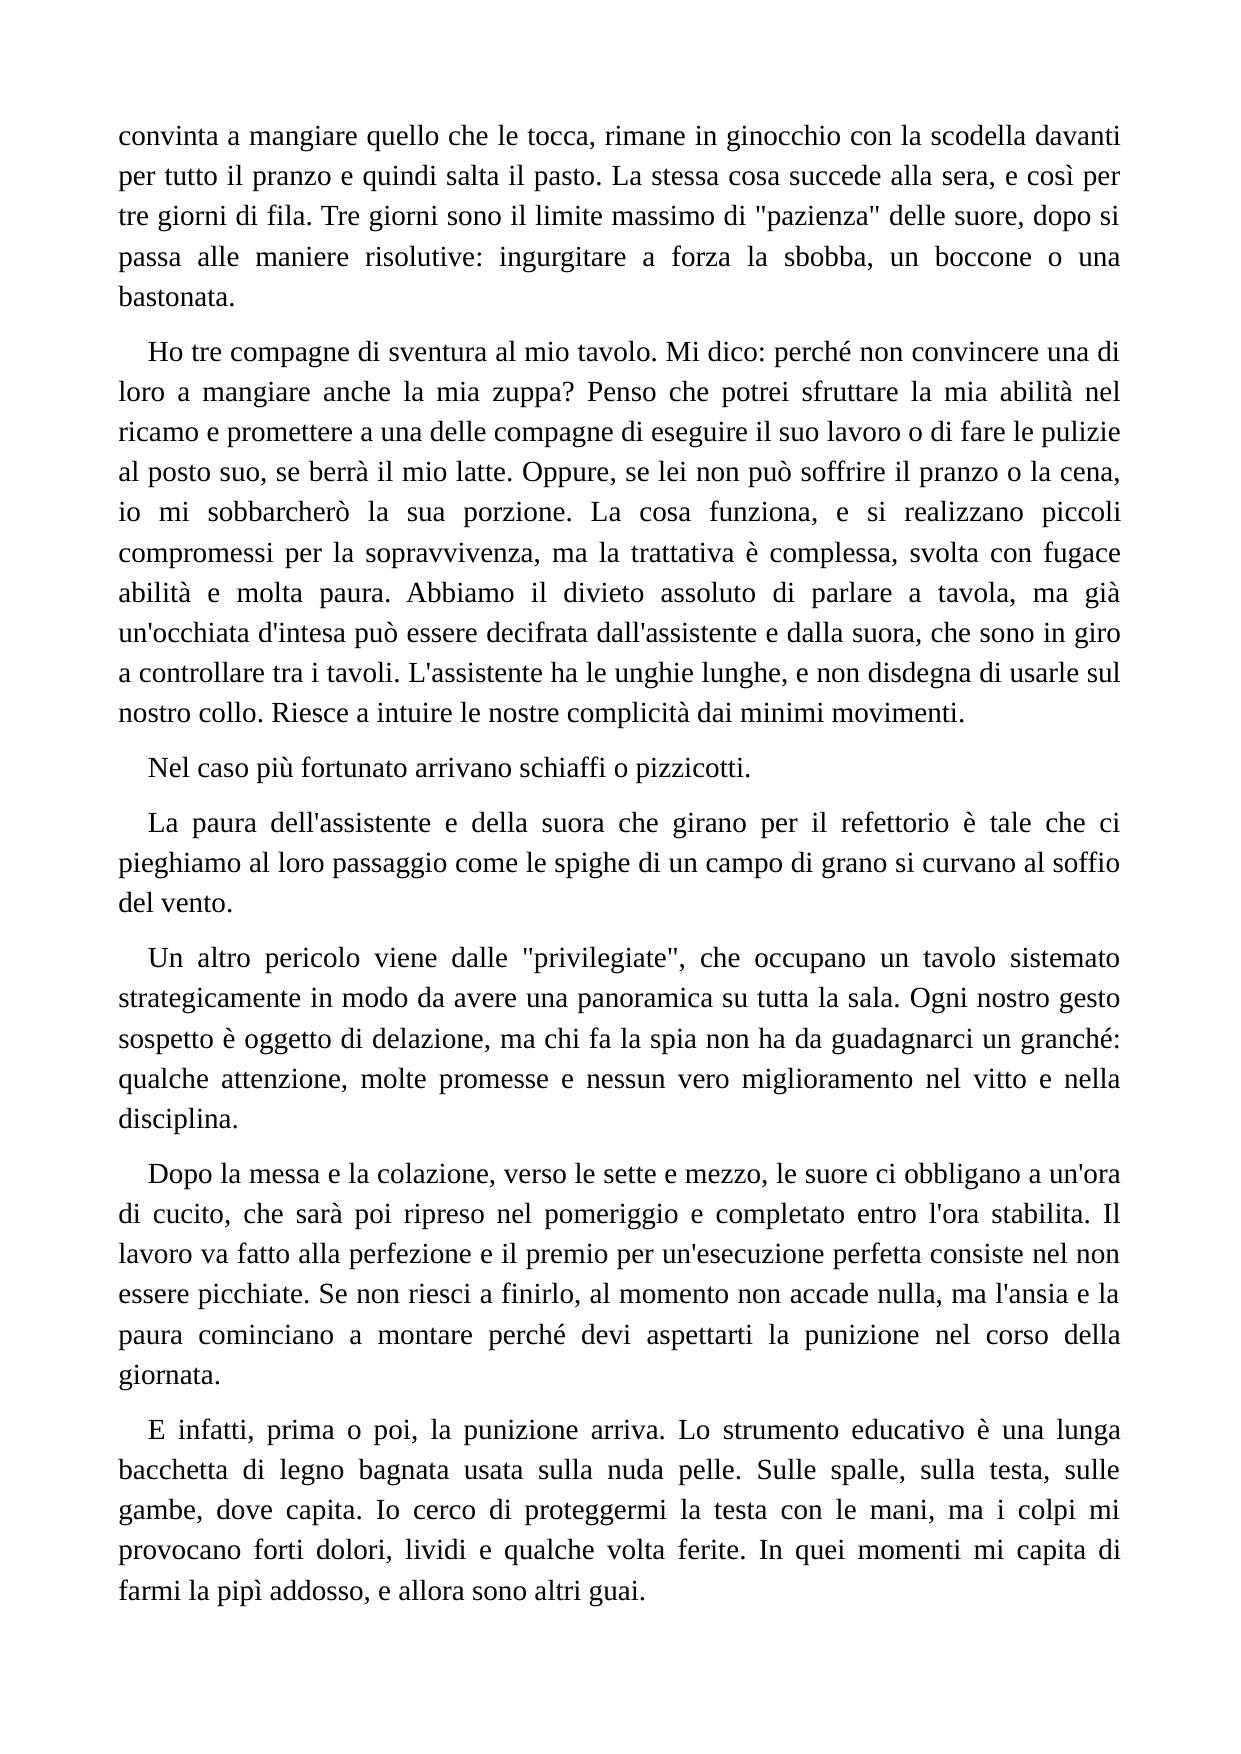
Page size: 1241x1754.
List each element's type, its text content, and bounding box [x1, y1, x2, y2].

text Un altro pericolo viene dalle "privilegiate", che occupano un tavolo sistemato strategicamente in modo da avere una panoramica su tutta la sala. Ogni nostro gesto sospetto è oggetto di delazione, ma chi fa la spia non ha da guadagnarci un granché: qualche attenzione, molte promesse e nessun vero miglioramento nel vitto e nella disciplina. [118, 940, 1122, 1135]
text convinta a mangiare quello che le tocca, rimane in ginocchio con la scodella davanti per tutto il pranzo e quindi salta il pasto. La stessa cosa succede alla sera, e così per tre giorni di fila. Tre giorni sono il limite massimo di "pazienza" delle suore, dopo si passa alle maniere risolutive: ingurgitare a forza la sbobba, un boccone o una bastonata. [118, 118, 1122, 312]
text Ho tre compagne di sventura al mio tavolo. Mi dico: perché non convincere una di loro a mangiare anche la mia zuppa? Penso che potrei sfruttare la mia abilità nel ricamo e promettere a una delle compagne di eseguire il suo lavoro o di fare le pulizie al posto suo, se berrà il mio latte. Oppure, se lei non può soffrire il pranzo o la cena, io mi sobbarcherò la sua porzione. La cosa funziona, e si realizzano piccoli compromessi per la sopravvivenza, ma la trattativa è complessa, svolta con fugace abilità e molta paura. Abbiamo il divieto assoluto di parlare a tavola, ma già un'occhiata d'intesa può essere decifrata dall'assistente e dalla suora, che sono in giro a controllare tra i tavoli. L'assistente ha le unghie lunghe, e non disdegna di usarle sul nostro collo. Riesce a intuire le nostre complicità dai minimi movimenti. [118, 334, 1122, 729]
text Nel caso più fortunato arrivano schiaffi o pizzicotti. [118, 750, 1122, 784]
text Dopo la messa e la colazione, verso le sette e mezzo, le suore ci obbligano a un'ora di cucito, che sarà poi ripreso nel pomeriggio e completato entro l'ora stabilita. Il lavoro va fatto alla perfezione e il premio per un'esecuzione perfetta consiste nel non essere picchiate. Se non riesci a finirlo, al momento non accade nulla, ma l'ansia e la paura cominciano a montare perché devi aspettarti la punizione nel corso della giornata. [118, 1156, 1122, 1391]
text E infatti, prima o poi, la punizione arriva. Lo strumento educativo è una lunga bacchetta di legno bagnata usata sulla nuda pelle. Sulle spalle, sulla testa, sulle gambe, dove capita. Io cerco di proteggermi la testa con le mani, ma i colpi mi provocano forti dolori, lividi e qualche volta ferite. In quei momenti mi capita di farmi la pipì addosso, e allora sono altri guai. [118, 1412, 1122, 1606]
text La paura dell'assistente e della suora che girano per il refettorio è tale che ci pieghiamo al loro passaggio come le spighe di un campo di grano si curvano al soffio del vento. [118, 805, 1122, 919]
